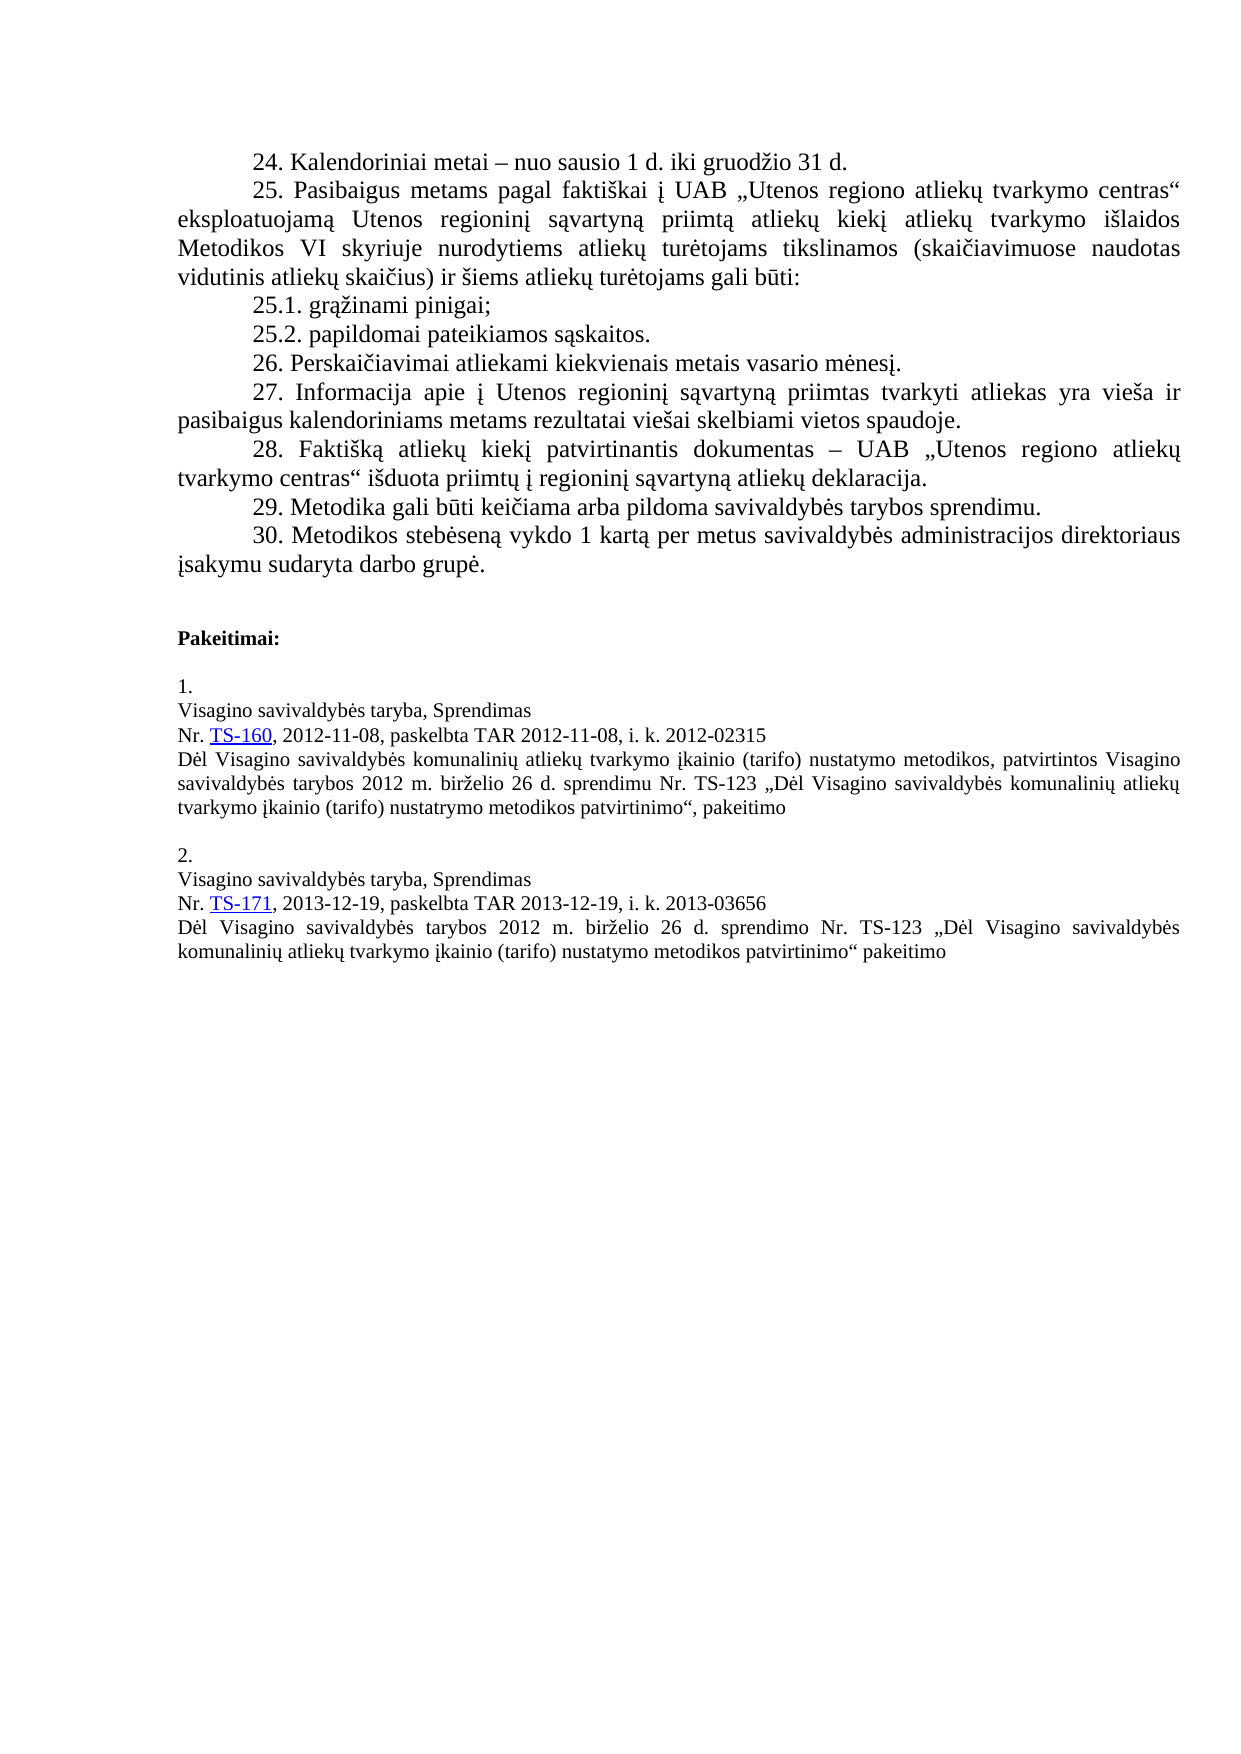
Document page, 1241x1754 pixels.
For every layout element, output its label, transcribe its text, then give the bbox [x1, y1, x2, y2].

text Visagino savivaldybės taryba, Sprendimas [177, 698, 1181, 722]
text Dėl Visagino savivaldybės komunalinių atliekų tvarkymo įkainio (tarifo) nustatymo metodikos, patvirtintos Visagino savivaldybės tarybos 2012 m. birželio 26 d. sprendimu Nr. TS-123 „Dėl Visagino savivaldybės komunalinių atliekų tvarkymo įkainio (tarifo) nustatrymo metodikos patvirtinimo“, pakeitimo [177, 747, 1181, 819]
text 2. [177, 843, 1181, 867]
text Visagino savivaldybės taryba, Sprendimas [177, 867, 1181, 891]
text 25.2. papildomai pateikiamos sąskaitos. [177, 319, 1181, 348]
text 30. Metodikos stebėseną vykdo 1 kartą per metus savivaldybės administracijos direktoriaus įsakymu sudaryta darbo grupė. [177, 521, 1181, 578]
text 25. Pasibaigus metams pagal faktiškai į UAB „Utenos regiono atliekų tvarkymo centras“ eksploatuojamą Utenos regioninį sąvartyną priimtą atliekų kiekį atliekų tvarkymo išlaidos Metodikos VI skyriuje nurodytiems atliekų turėtojams tikslinamos (skaičiavimuose naudotas vidutinis atliekų skaičius) ir šiems atliekų turėtojams gali būti: [177, 176, 1181, 291]
text 25.1. grąžinami pinigai; [177, 291, 1181, 319]
text 29. Metodika gali būti keičiama arba pildoma savivaldybės tarybos sprendimu. [177, 492, 1181, 521]
text 1. [177, 674, 1181, 698]
text 27. Informacija apie į Utenos regioninį sąvartyną priimtas tvarkyti atliekas yra vieša ir pasibaigus kalendoriniams metams rezultatai viešai skelbiami vietos spaudoje. [177, 377, 1181, 434]
text 24. Kalendoriniai metai – nuo sausio 1 d. iki gruodžio 31 d. [177, 147, 1181, 176]
text Dėl Visagino savivaldybės tarybos 2012 m. birželio 26 d. sprendimo Nr. TS-123 „Dėl Visagino savivaldybės komunalinių atliekų tvarkymo įkainio (tarifo) nustatymo metodikos patvirtinimo“ pakeitimo [177, 915, 1181, 963]
text Pakeitimai: [177, 626, 1181, 650]
text Nr. TS-171, 2013-12-19, paskelbta TAR 2013-12-19, i. k. 2013-03656 [177, 891, 1181, 915]
text 28. Faktišką atliekų kiekį patvirtinantis dokumentas – UAB „Utenos regiono atliekų tvarkymo centras“ išduota priimtų į regioninį sąvartyną atliekų deklaracija. [177, 434, 1181, 492]
text 26. Perskaičiavimai atliekami kiekvienais metais vasario mėnesį. [177, 348, 1181, 377]
text Nr. TS-160, 2012-11-08, paskelbta TAR 2012-11-08, i. k. 2012-02315 [177, 722, 1181, 747]
